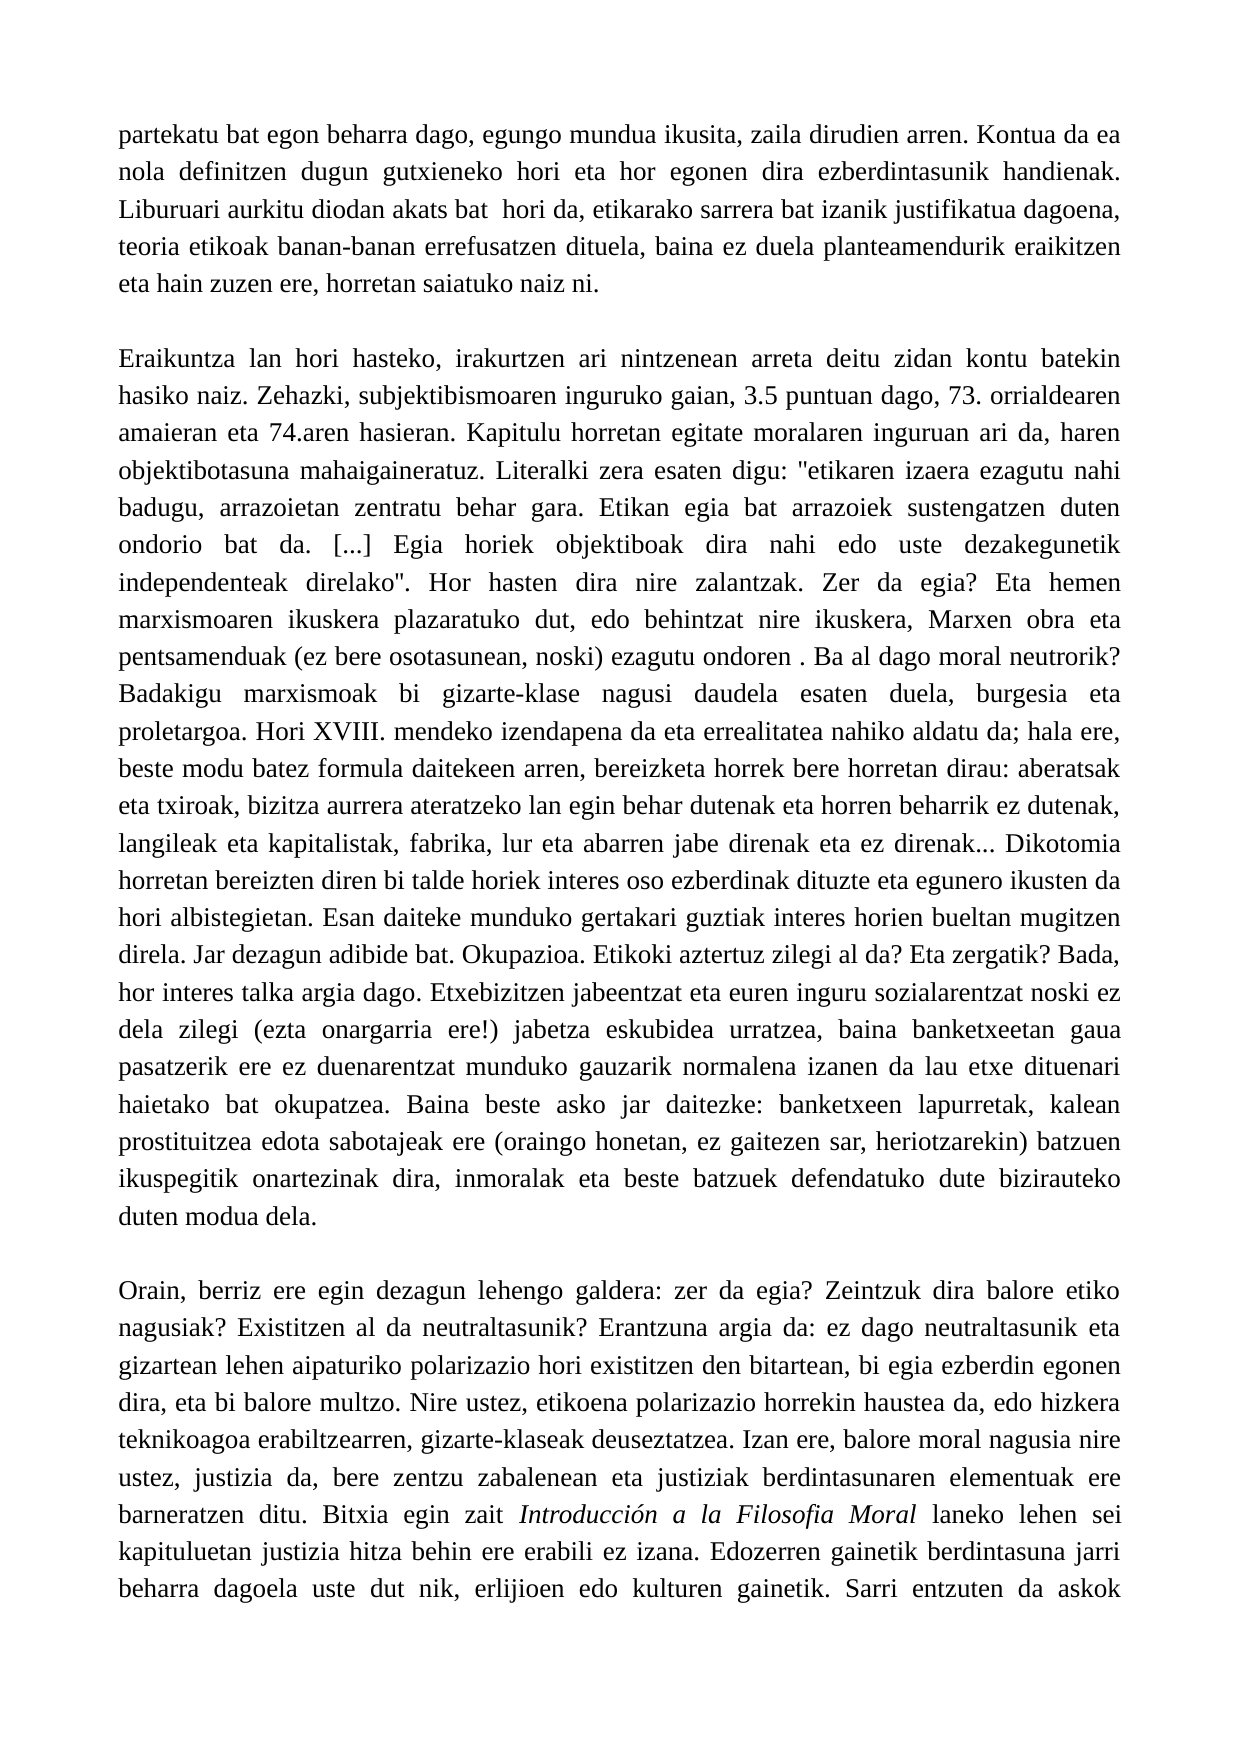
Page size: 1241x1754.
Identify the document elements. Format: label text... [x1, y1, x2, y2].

text Orain, berriz ere egin dezagun lehengo galdera: zer da egia? Zeintzuk dira balore etiko nagusiak? Existitzen al da neutraltasunik? Erantzuna argia da: ez dago neutraltasunik eta gizartean lehen aipaturiko polarizazio hori existitzen den bitartean, bi egia ezberdin egonen dira, eta bi balore multzo. Nire ustez, etikoena polarizazio horrekin haustea da, edo hizkera teknikoagoa erabiltzearren, gizarte-klaseak deuseztatzea. Izan ere, balore moral nagusia nire ustez, justizia da, bere zentzu zabalenean eta justiziak berdintasunaren elementuak ere barneratzen ditu. Bitxia egin zait Introducción a la Filosofia Moral laneko lehen sei kapituluetan justizia hitza behin ere erabili ez izana. Edozerren gainetik berdintasuna jarri beharra dagoela uste dut nik, erlijioen edo kulturen gainetik. Sarri entzuten da askok [118, 1274, 1122, 1604]
text Eraikuntza lan hori hasteko, irakurtzen ari nintzenean arreta deitu zidan kontu batekin hasiko naiz. Zehazki, subjektibismoaren inguruko gaian, 3.5 puntuan dago, 73. orrialdearen amaieran eta 74.aren hasieran. Kapitulu horretan egitate moralaren inguruan ari da, haren objektibotasuna mahaigaineratuz. Literalki zera esaten digu: ''etikaren izaera ezagutu nahi badugu, arrazoietan zentratu behar gara. Etikan egia bat arrazoiek sustengatzen duten ondorio bat da. [...] Egia horiek objektiboak dira nahi edo uste dezakegunetik independenteak direlako''. Hor hasten dira nire zalantzak. Zer da egia? Eta hemen marxismoaren ikuskera plazaratuko dut, edo behintzat nire ikuskera, Marxen obra eta pentsamenduak (ez bere osotasunean, noski) ezagutu ondoren . Ba al dago moral neutrorik? Badakigu marxismoak bi gizarte-klase nagusi daudela esaten duela, burgesia eta proletargoa. Hori XVIII. mendeko izendapena da eta errealitatea nahiko aldatu da; hala ere, beste modu batez formula daitekeen arren, bereizketa horrek bere horretan dirau: aberatsak eta txiroak, bizitza aurrera ateratzeko lan egin behar dutenak eta horren beharrik ez dutenak, langileak eta kapitalistak, fabrika, lur eta abarren jabe direnak eta ez direnak... Dikotomia horretan bereizten diren bi talde horiek interes oso ezberdinak dituzte eta egunero ikusten da hori albistegietan. Esan daiteke munduko gertakari guztiak interes horien bueltan mugitzen direla. Jar dezagun adibide bat. Okupazioa. Etikoki aztertuz zilegi al da? Eta zergatik? Bada, hor interes talka argia dago. Etxebizitzen jabeentzat eta euren inguru sozialarentzat noski ez dela zilegi (ezta onargarria ere!) jabetza eskubidea urratzea, baina banketxeetan gaua pasatzerik ere ez duenarentzat munduko gauzarik normalena izanen da lau etxe dituenari haietako bat okupatzea. Baina beste asko jar daitezke: banketxeen lapurretak, kalean prostituitzea edota sabotajeak ere (oraingo honetan, ez gaitezen sar, heriotzarekin) batzuen ikuspegitik onartezinak dira, inmoralak eta beste batzuek defendatuko dute bizirauteko duten modua dela. [118, 342, 1122, 1231]
text partekatu bat egon beharra dago, egungo mundua ikusita, zaila dirudien arren. Kontua da ea nola definitzen dugun gutxieneko hori eta hor egonen dira ezberdintasunik handienak. Liburuari aurkitu diodan akats bat hori da, etikarako sarrera bat izanik justifikatua dagoena, teoria etikoak banan-banan errefusatzen dituela, baina ez duela planteamendurik eraikitzen eta hain zuzen ere, horretan saiatuko naiz ni. [118, 118, 1122, 298]
